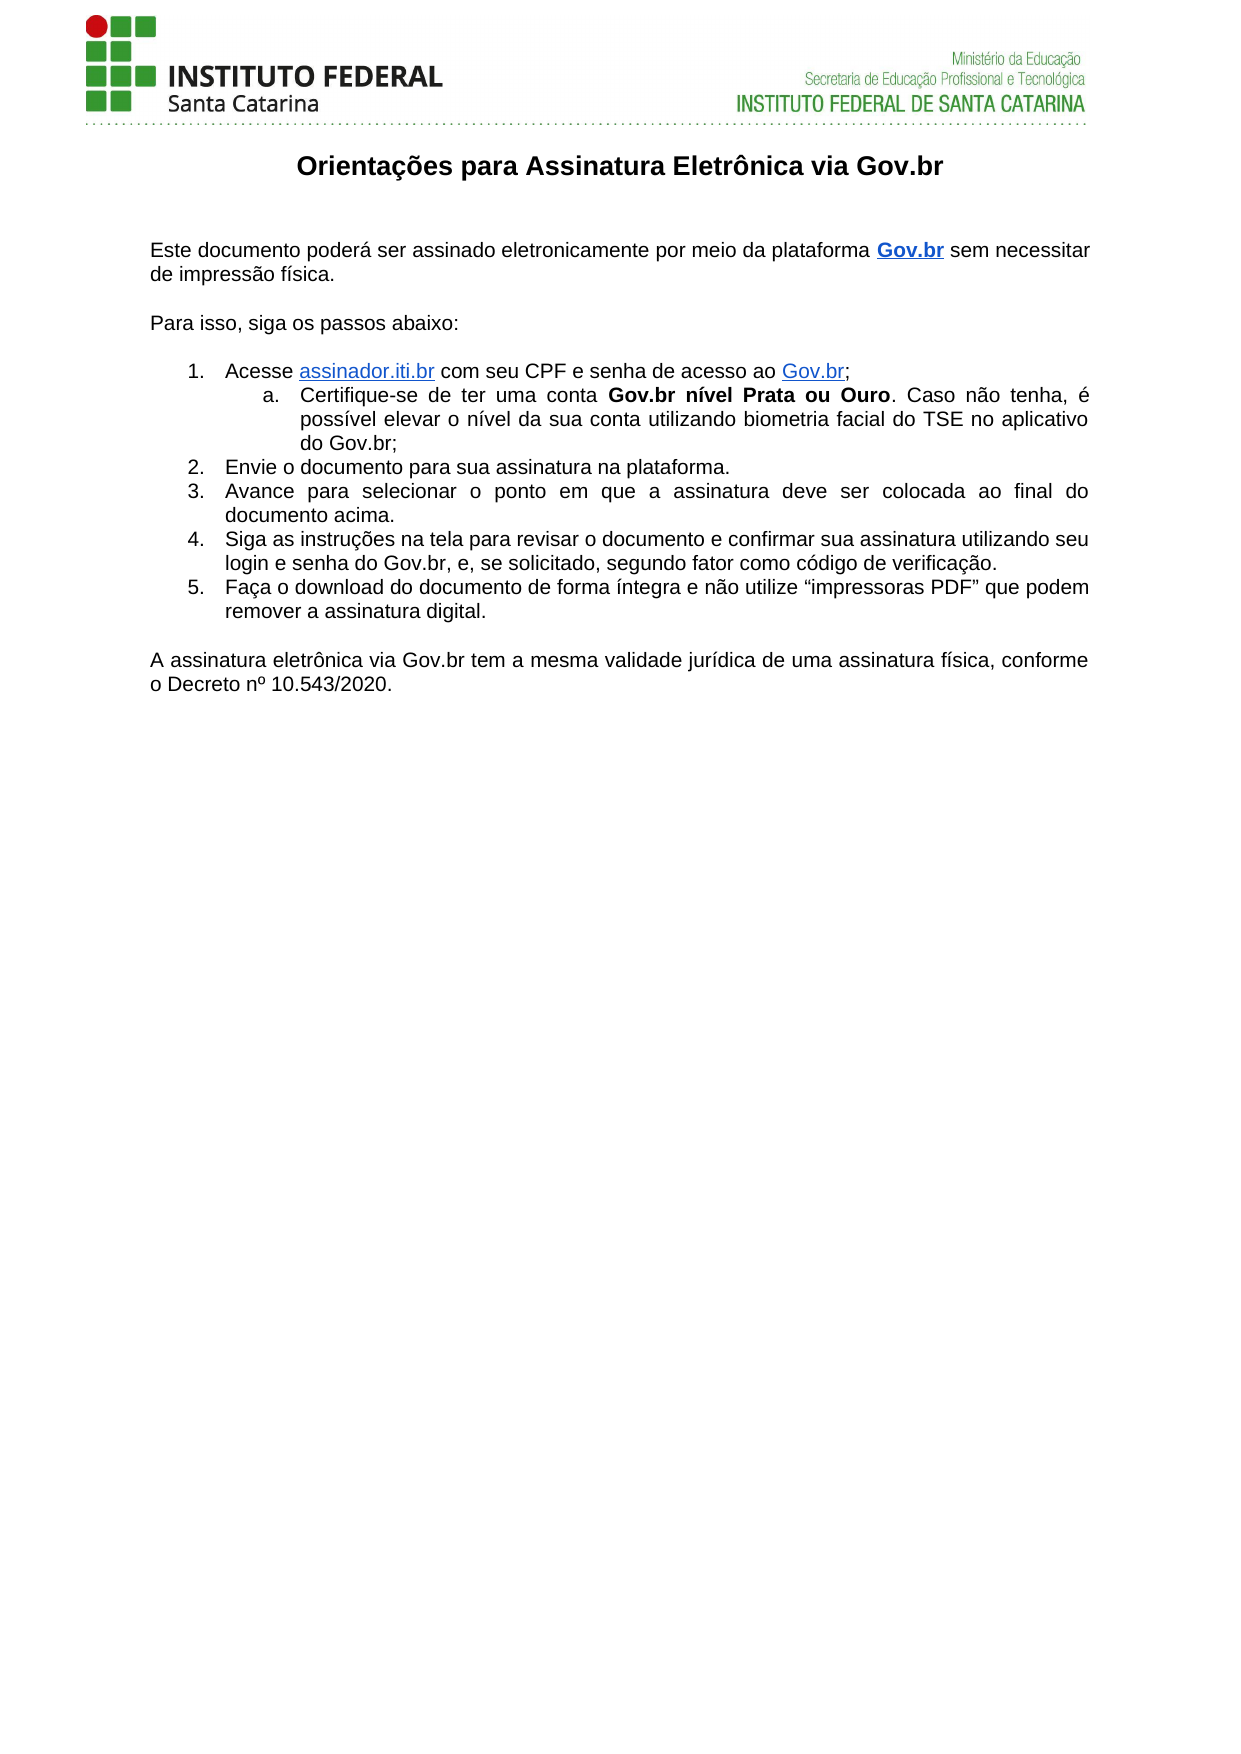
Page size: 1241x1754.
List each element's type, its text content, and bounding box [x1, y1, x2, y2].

picture [86, 15, 1090, 125]
list Envie o documento para sua assinatura na plataforma. [187, 455, 1090, 479]
list Acesse assinador.iti.br com seu CPF e senha de acesso ao Gov.br; [187, 359, 1090, 383]
text A assinatura eletrônica via Gov.br tem a mesma validade jurídica de uma assinatura física, conforme o Decreto nº 10.543/2020. [150, 648, 1090, 696]
list Avance para selecionar o ponto em que a assinatura deve ser colocada ao final do documento acima. [187, 479, 1090, 527]
text Para isso, siga os passos abaixo: [150, 310, 1090, 334]
list Siga as instruções na tela para revisar o documento e confirmar sua assinatura utilizando seu login e senha do Gov.br, e, se solicitado, segundo fator como código de verificação. [187, 527, 1090, 575]
text Orientações para Assinatura Eletrônica via Gov.br [150, 150, 1090, 181]
list Faça o download do documento de forma íntegra e não utilize “impressoras PDF” que podem remover a assinatura digital. [187, 575, 1090, 623]
text Este documento poderá ser assinado eletronicamente por meio da plataforma Gov.br sem necessitar de impressão física. [150, 237, 1090, 285]
list Certifique-se de ter uma conta Gov.br nível Prata ou Ouro. Caso não tenha, é possível elevar o nível da sua conta utilizando biometria facial do TSE no aplicativo do Gov.br; [262, 383, 1090, 455]
